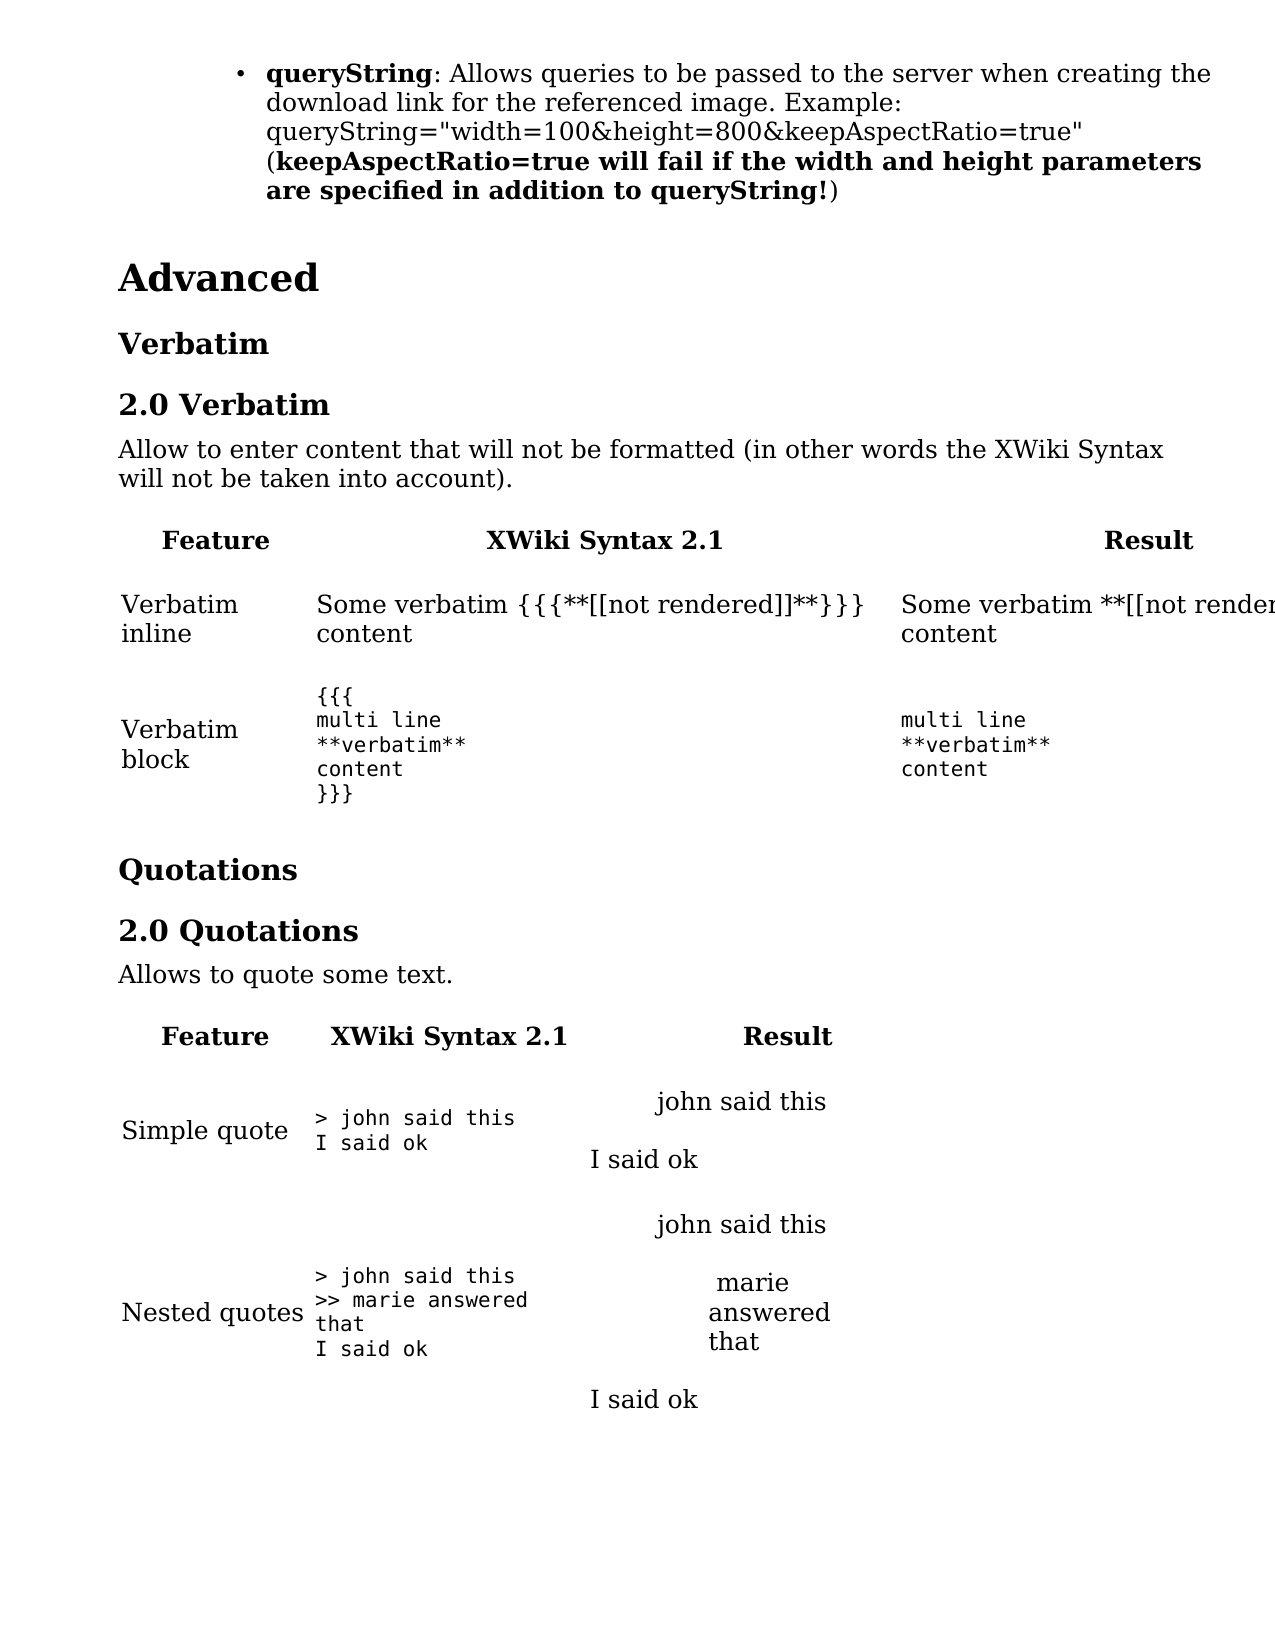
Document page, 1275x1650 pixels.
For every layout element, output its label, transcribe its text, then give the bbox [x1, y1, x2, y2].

table_header Result [898, 523, 1275, 588]
table_cell {{{ multi line **verbatim** content }}} [313, 681, 898, 838]
table_cell Verbatim block [118, 681, 313, 838]
table_cell Some verbatim **[[not rendered]]** content [898, 588, 1275, 681]
text Allows to quote some text. [118, 961, 1216, 990]
table_header XWiki Syntax 2.1 [313, 523, 898, 588]
table_cell > john said this >> marie answered that I said ok [312, 1207, 587, 1447]
table_cell john said this marie answered that I said ok [587, 1207, 988, 1447]
table_cell multi line **verbatim** content [898, 681, 1275, 838]
table_cell Some verbatim {{{**[[not rendered]]**}}} content [313, 588, 898, 681]
table_header Result [587, 1019, 988, 1084]
subtitle Quotations [118, 852, 1216, 887]
subtitle 2.0 Quotations [118, 914, 1216, 948]
table_header Feature [118, 1019, 312, 1084]
table_cell john said this I said ok [587, 1084, 988, 1207]
text Allow to enter content that will not be formatted (in other words the XWiki Syntax will not be taken into account). [118, 435, 1216, 493]
table_cell Simple quote [118, 1084, 312, 1207]
subtitle Advanced [118, 256, 1216, 300]
table_header XWiki Syntax 2.1 [312, 1019, 587, 1084]
table_cell > john said this I said ok [312, 1084, 587, 1207]
subtitle Verbatim [118, 327, 1216, 361]
list queryString: Allows queries to be passed to the server when creating the download link for the referenced image. Example: queryString="width=100&height=800&keepAspectRatio=true" (keepAspectRatio=true will fail if the width and height parameters are specified in addition to queryString!) [236, 59, 1216, 206]
table_cell Nested quotes [118, 1207, 312, 1447]
subtitle 2.0 Verbatim [118, 388, 1216, 423]
table_cell Verbatim inline [118, 588, 313, 681]
table_header Feature [118, 523, 313, 588]
